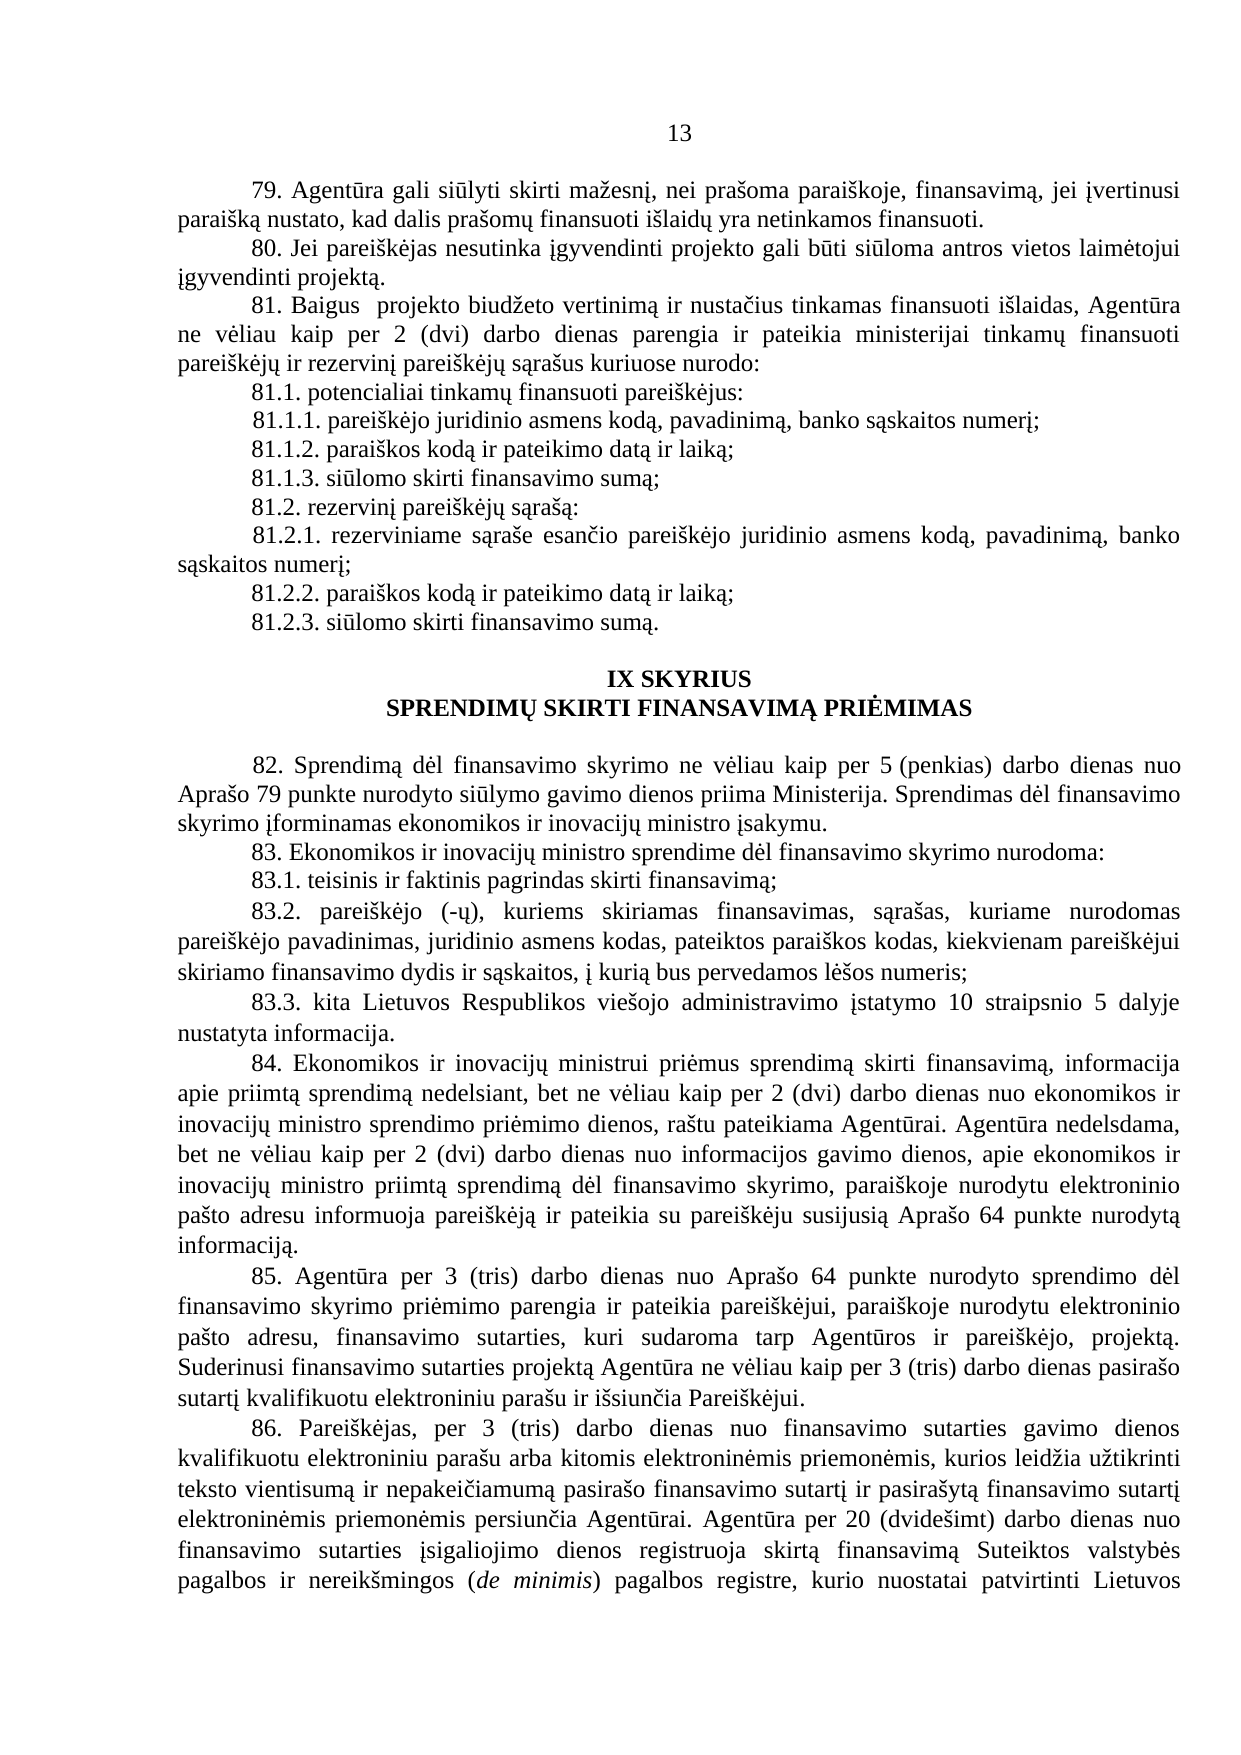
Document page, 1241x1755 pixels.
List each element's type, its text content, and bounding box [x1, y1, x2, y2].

subtitle 81. Baigus projekto biudžeto vertinimą ir nustačius tinkamas finansuoti išlaidas, Agentūra ne vėliau kaip per 2 (dvi) darbo dienas parengia ir pateikia ministerijai tinkamų finansuoti pareiškėjų ir rezervinį pareiškėjų sąrašus kuriuose nurodo: [177, 291, 1181, 377]
text 81.1.2. paraiškos kodą ir pateikimo datą ir laiką; [177, 434, 1181, 463]
text 81.1.3. siūlomo skirti finansavimo sumą; [177, 463, 1181, 492]
text SPRENDIMų skirti finansavimą PRIĖMIMAS [177, 693, 1181, 722]
text 85. Agentūra per 3 (tris) darbo dienas nuo Aprašo 64 punkte nurodyto sprendimo dėl finansavimo skyrimo priėmimo parengia ir pateikia pareiškėjui, paraiškoje nurodytu elektroninio pašto adresu, finansavimo sutarties, kuri sudaroma tarp Agentūros ir pareiškėjo, projektą. Suderinusi finansavimo sutarties projektą Agentūra ne vėliau kaip per 3 (tris) darbo dienas pasirašo sutartį kvalifikuotu elektroniniu parašu ir išsiunčia Pareiškėjui. [177, 1261, 1181, 1411]
text 81.2.2. paraiškos kodą ir pateikimo datą ir laiką; [177, 578, 1181, 607]
text 84. Ekonomikos ir inovacijų ministrui priėmus sprendimą skirti finansavimą, informacija apie priimtą sprendimą nedelsiant, bet ne vėliau kaip per 2 (dvi) darbo dienas nuo ekonomikos ir inovacijų ministro sprendimo priėmimo dienos, raštu pateikiama Agentūrai. Agentūra nedelsdama, bet ne vėliau kaip per 2 (dvi) darbo dienas nuo informacijos gavimo dienos, apie ekonomikos ir inovacijų ministro priimtą sprendimą dėl finansavimo skyrimo, paraiškoje nurodytu elektroninio pašto adresu informuoja pareiškėją ir pateikia su pareiškėju susijusią Aprašo 64 punkte nurodytą informaciją. [177, 1048, 1181, 1259]
text 81.2.1. rezerviniame sąraše esančio pareiškėjo juridinio asmens kodą, pavadinimą, banko sąskaitos numerį; [177, 521, 1181, 578]
text 81.2. rezervinį pareiškėjų sąrašą: [177, 492, 1181, 521]
text 82. Sprendimą dėl finansavimo skyrimo ne vėliau kaip per 5 (penkias) darbo dienas nuo Aprašo 79 punkte nurodyto siūlymo gavimo dienos priima Ministerija. Sprendimas dėl finansavimo skyrimo įforminamas ekonomikos ir inovacijų ministro įsakymu. [177, 751, 1181, 837]
text 83.2. pareiškėjo (-ų), kuriems skiriamas finansavimas, sąrašas, kuriame nurodomas pareiškėjo pavadinimas, juridinio asmens kodas, pateiktos paraiškos kodas, kiekvienam pareiškėjui skiriamo finansavimo dydis ir sąskaitos, į kurią bus pervedamos lėšos numeris; [177, 896, 1181, 986]
text 81.2.3. siūlomo skirti finansavimo sumą. [177, 607, 1181, 636]
text 81.1. potencialiai tinkamų finansuoti pareiškėjus: [177, 377, 1181, 406]
text 79. Agentūra gali siūlyti skirti mažesnį, nei prašoma paraiškoje, finansavimą, jei įvertinusi paraišką nustato, kad dalis prašomų finansuoti išlaidų yra netinkamos finansuoti. [177, 176, 1181, 233]
text IX SKYRIUS [177, 664, 1181, 693]
text 83.1. teisinis ir faktinis pagrindas skirti finansavimą; [177, 866, 1181, 894]
text 83.3. kita Lietuvos Respublikos viešojo administravimo įstatymo 10 straipsnio 5 dalyje nustatyta informacija. [177, 987, 1181, 1046]
text 80. Jei pareiškėjas nesutinka įgyvendinti projekto gali būti siūloma antros vietos laimėtojui įgyvendinti projektą. [177, 233, 1181, 291]
text 86. Pareiškėjas, per 3 (tris) darbo dienas nuo finansavimo sutarties gavimo dienos kvalifikuotu elektroniniu parašu arba kitomis elektroninėmis priemonėmis, kurios leidžia užtikrinti teksto vientisumą ir nepakeičiamumą pasirašo finansavimo sutartį ir pasirašytą finansavimo sutartį elektroninėmis priemonėmis persiunčia Agentūrai. Agentūra per 20 (dvidešimt) darbo dienas nuo finansavimo sutarties įsigaliojimo dienos registruoja skirtą finansavimą Suteiktos valstybės pagalbos ir nereikšmingos (de minimis) pagalbos registre, kurio nuostatai patvirtinti Lietuvos [177, 1413, 1181, 1594]
text 81.1.1. pareiškėjo juridinio asmens kodą, pavadinimą, banko sąskaitos numerį; [177, 406, 1181, 434]
text 83. Ekonomikos ir inovacijų ministro sprendime dėl finansavimo skyrimo nurodoma: [177, 837, 1181, 866]
